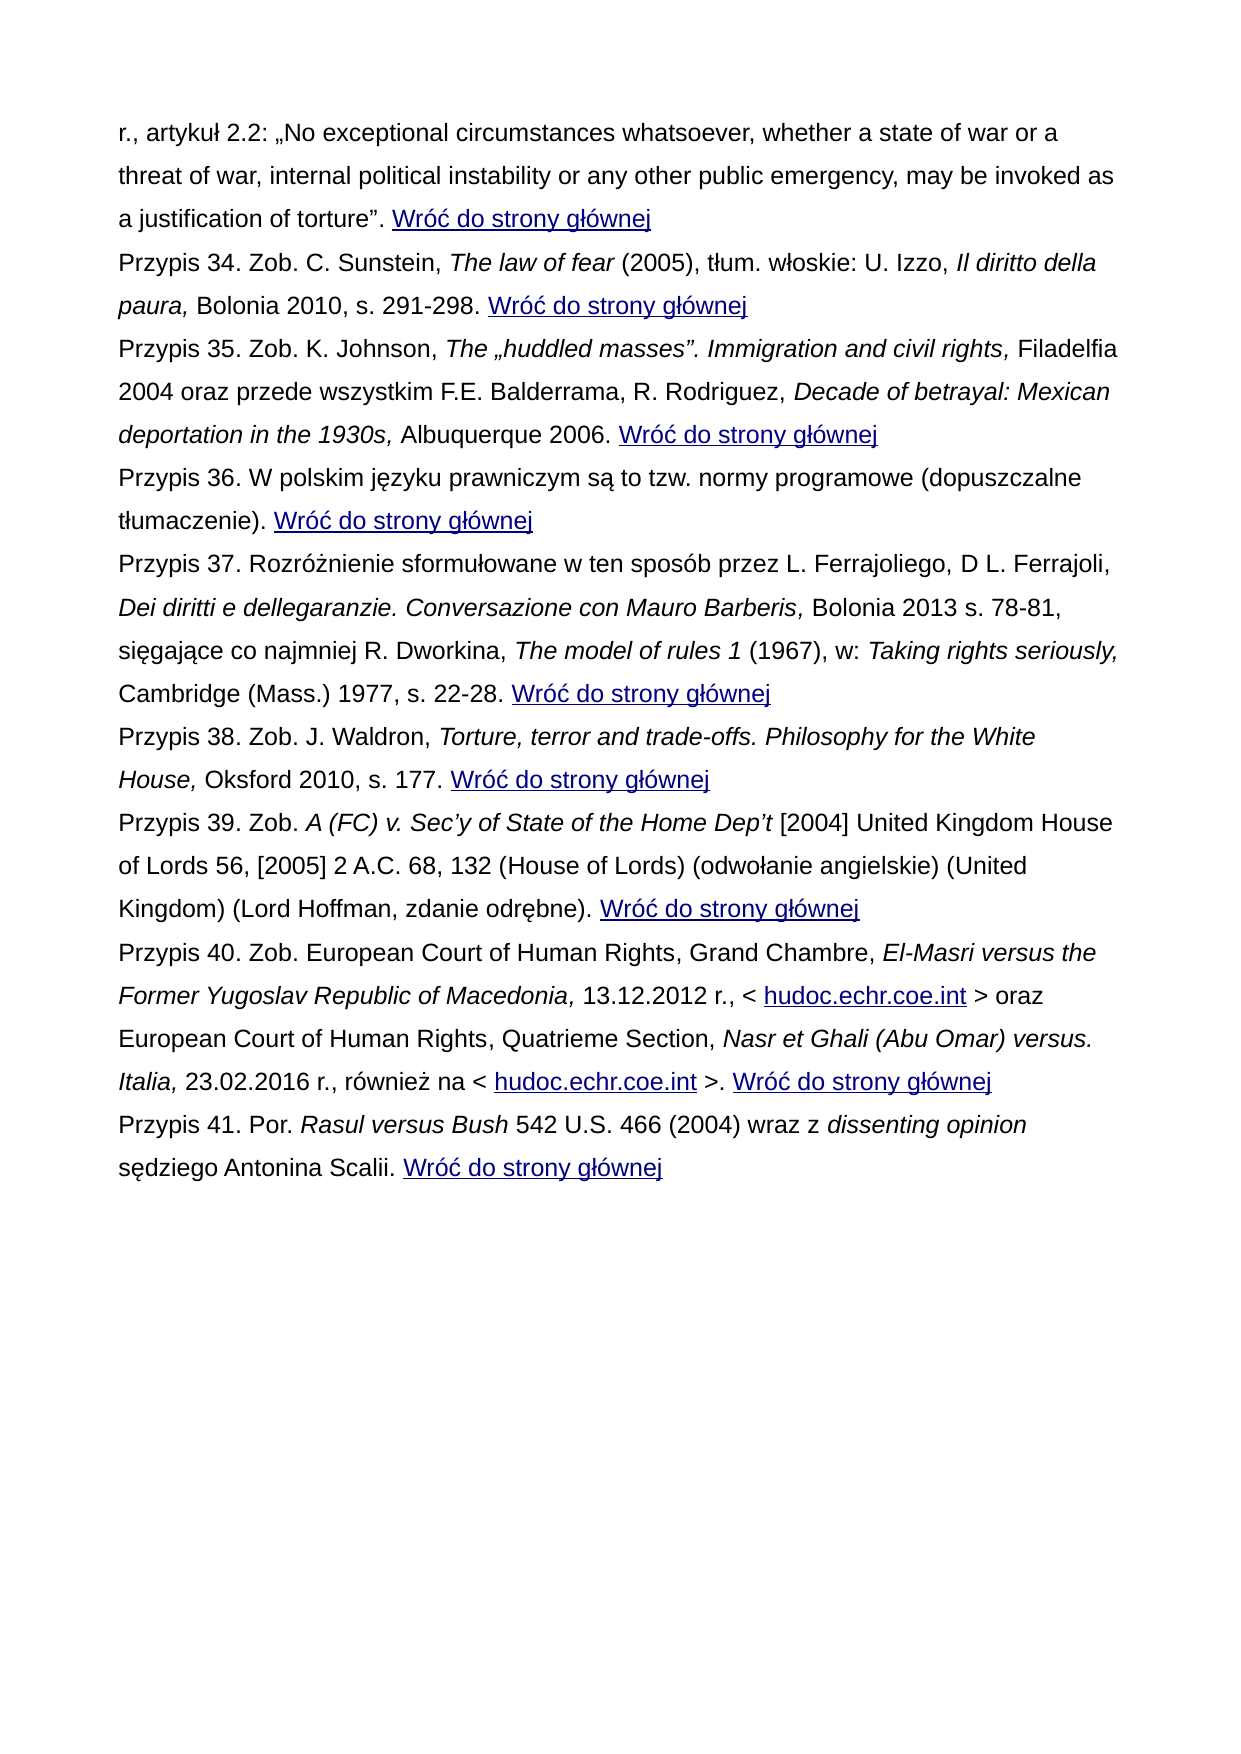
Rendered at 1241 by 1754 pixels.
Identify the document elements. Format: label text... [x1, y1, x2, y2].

text Przypis 36. W polskim języku prawniczym są to tzw. normy programowe (dopuszczalne tłumaczenie). Wróć do strony głównej [118, 463, 1122, 535]
text Przypis 39. Zob. A (FC) v. Sec’y of State of the Home Dep’t [2004] United Kingdom House of Lords 56, [2005] 2 A.C. 68, 132 (House of Lords) (odwołanie angielskie) (United Kingdom) (Lord Hoffman, zdanie odrębne). Wróć do strony głównej [118, 808, 1122, 923]
text Przypis 34. Zob. C. Sunstein, The law of fear (2005), tłum. włoskie: U. Izzo, Il diritto della paura, Bolonia 2010, s. 291-298. Wróć do strony głównej [118, 247, 1122, 319]
text Przypis 35. Zob. K. Johnson, The „huddled masses”. Immigration and civil rights, Filadelfia 2004 oraz przede wszystkim F.E. Balderrama, R. Rodriguez, Decade of betrayal: Mexican deportation in the 1930s, Albuquerque 2006. Wróć do strony głównej [118, 334, 1122, 449]
text Przypis 41. Por. Rasul versus Bush 542 U.S. 466 (2004) wraz z dissenting opinion sędziego Antonina Scalii. Wróć do strony głównej [118, 1110, 1122, 1182]
text Przypis 38. Zob. J. Waldron, Torture, terror and trade-offs. Philosophy for the White House, Oksford 2010, s. 177. Wróć do strony głównej [118, 722, 1122, 794]
text Przypis 37. Rozróżnienie sformułowane w ten sposób przez L. Ferrajoliego, D L. Ferrajoli, Dei diritti e dellegaranzie. Conversazione con Mauro Barberis, Bolonia 2013 s. 78-81, sięgające co najmniej R. Dworkina, The model of rules 1 (1967), w: Taking rights seriously, Cambridge (Mass.) 1977, s. 22-28. Wróć do strony głównej [118, 549, 1122, 707]
text r., artykuł 2.2: „No exceptional circumstances whatsoever, whether a state of war or a threat of war, internal political instability or any other public emergency, may be invoked as a justification of torture”. Wróć do strony głównej [118, 118, 1122, 233]
text Przypis 40. Zob. European Court of Human Rights, Grand Chambre, El-Masri versus the Former Yugoslav Republic of Macedonia, 13.12.2012 r., < hudoc.echr.coe.int > oraz European Court of Human Rights, Quatrieme Section, Nasr et Ghali (Abu Omar) versus. Italia, 23.02.2016 r., również na < hudoc.echr.coe.int >. Wróć do strony głównej [118, 937, 1122, 1096]
